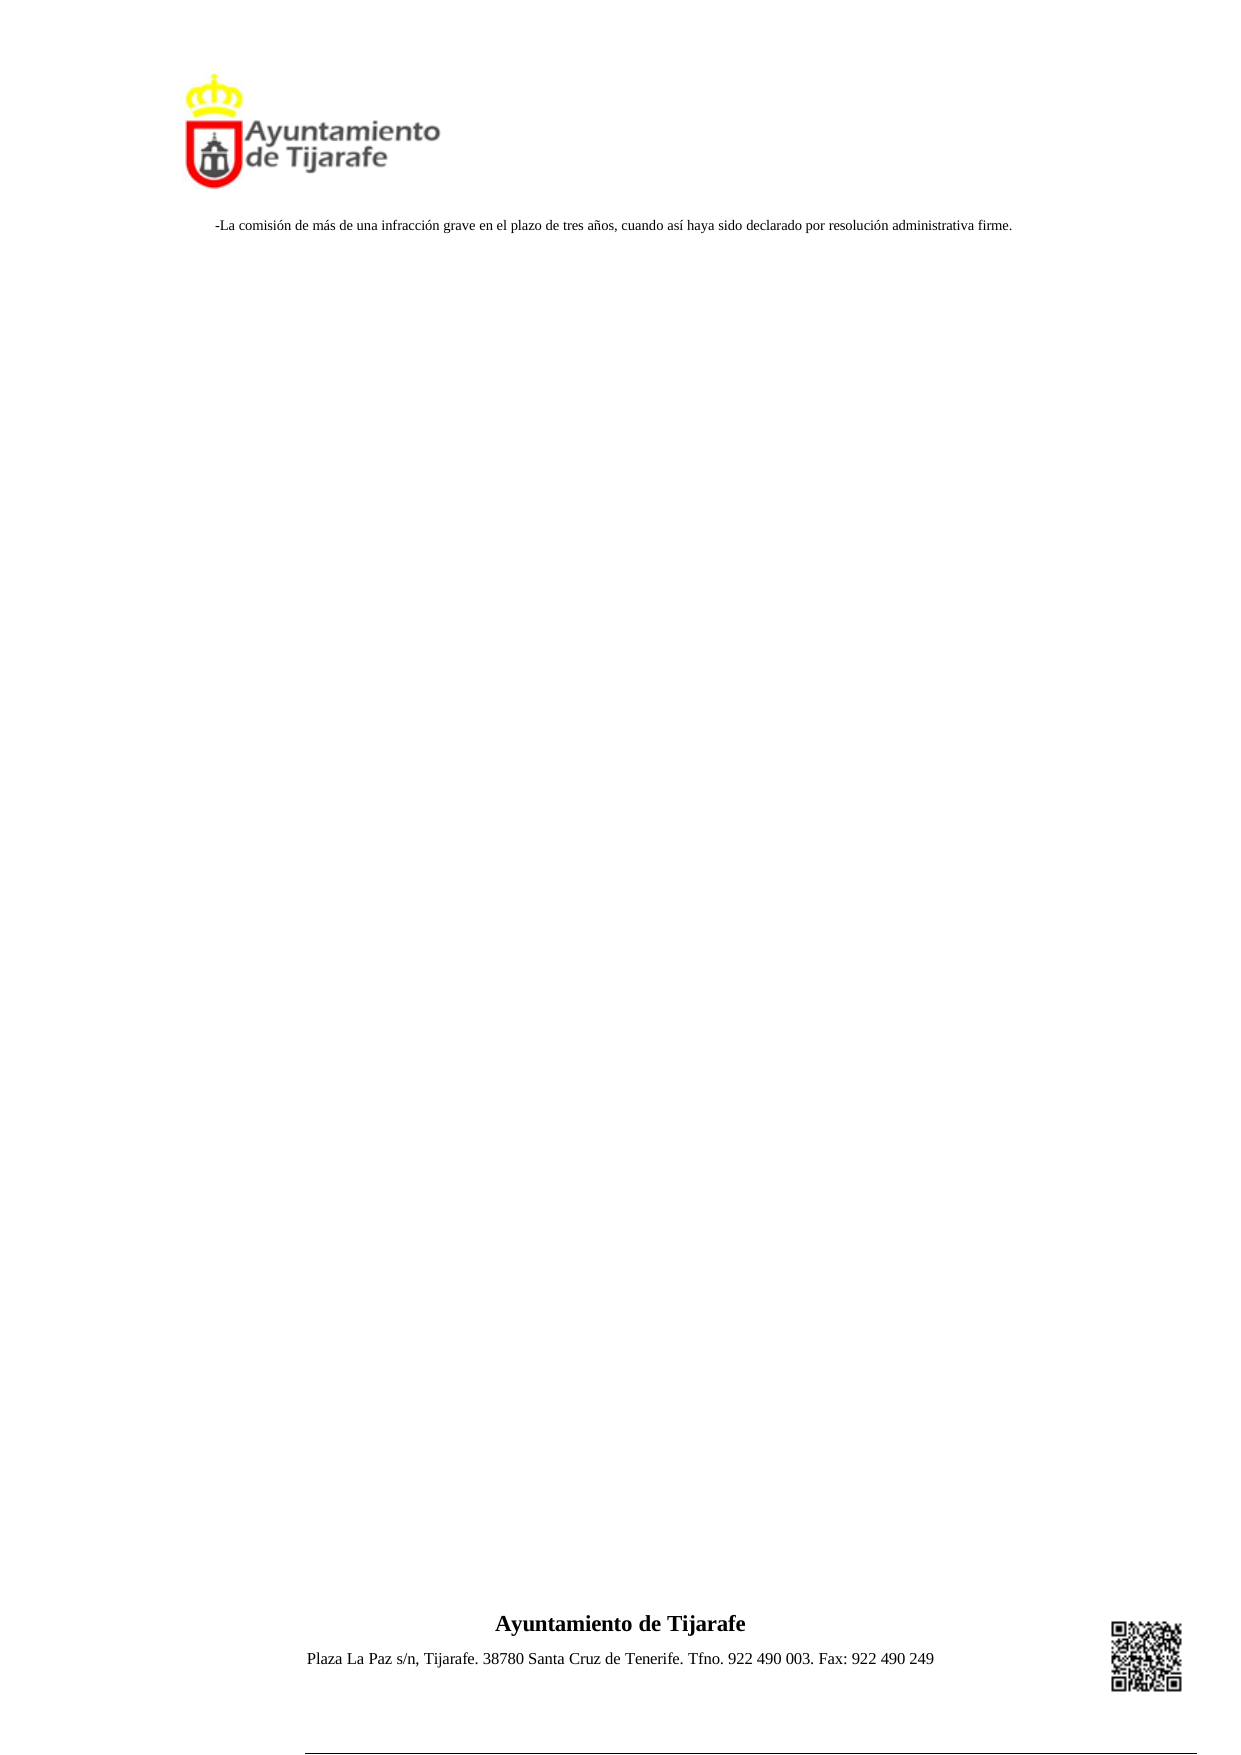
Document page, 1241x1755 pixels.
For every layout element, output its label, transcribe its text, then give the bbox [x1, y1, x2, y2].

text -La comisión de más de una infracción grave en el plazo de tres años, cuando así haya sido declarado por resolución administrativa firme. [215, 217, 1195, 234]
